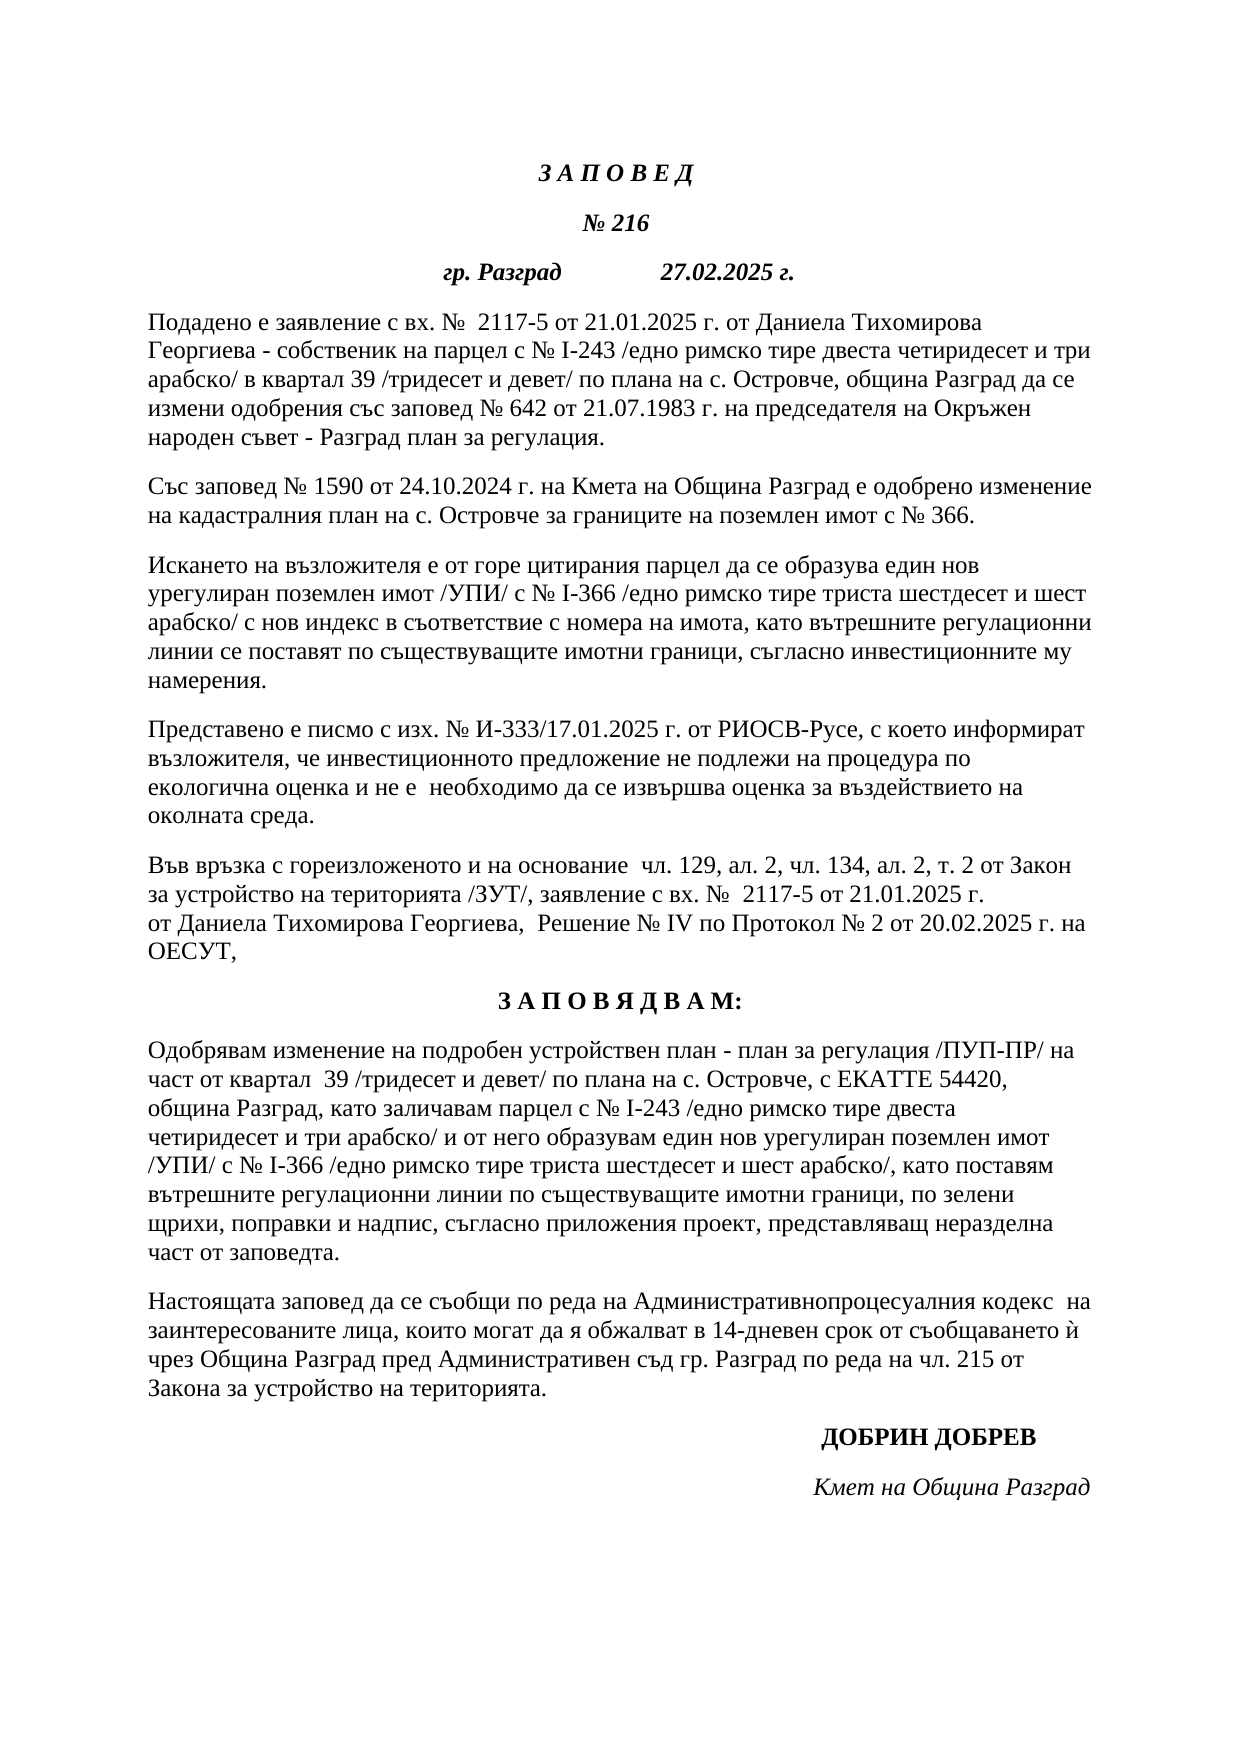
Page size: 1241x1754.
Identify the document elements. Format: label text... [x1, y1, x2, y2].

text Със заповед № 1590 от 24.10.2024 г. на Кмета на Община Разград е одобрено изменение на кадастралния план на с. Островче за границите на поземлен имот с № 366. [148, 471, 1093, 529]
text З А П О В Я Д В А М: [148, 986, 1093, 1015]
text Представено е писмо с изх. № И-333/17.01.2025 г. от РИОСВ-Русе, с което информират възложителя, че инвестиционното предложение не подлежи на процедура по екологична оценка и не е необходимо да се извършва оценка за въздействието на околната среда. [148, 714, 1093, 829]
text № 216 [148, 208, 1093, 236]
text Във връзка с гореизложеното и на основание чл. 129, ал. 2, чл. 134, ал. 2, т. 2 от Закон за устройство на територията /ЗУТ/, заявление с вх. № 2117-5 от 21.01.2025 г. от Даниела Тихомирова Георгиева, Решение № IV по Протокол № 2 от 20.02.2025 г. на ОЕСУТ, [148, 850, 1093, 965]
text ДОБРИН ДОБРЕВ [148, 1422, 1093, 1451]
text Одобрявам изменение на подробен устройствен план - план за регулация /ПУП-ПР/ на част от квартал 39 /тридесет и девет/ по плана на с. Островче, с ЕКАТТЕ 54420, община Разград, като заличавам парцел с № I-243 /едно римско тире двеста четиридесет и три арабско/ и от него образувам един нов урегулиран поземлен имот /УПИ/ с № I-366 /едно римско тире триста шестдесет и шест арабско/, като поставям вътрешните регулационни линии по съществуващите имотни граници, по зелени щрихи, поправки и надпис, съгласно приложения проект, представляващ неразделна част от заповедта. [148, 1036, 1093, 1266]
text Подадено е заявление с вх. № 2117-5 от 21.01.2025 г. от Даниела Тихомирова Георгиева - собственик на парцел с № I-243 /едно римско тире двеста четиридесет и три арабско/ в квартал 39 /тридесет и девет/ по плана на с. Островче, община Разград да се измени одобрения със заповед № 642 от 21.07.1983 г. на председателя на Окръжен народен съвет - Разград план за регулация. [148, 307, 1093, 451]
text гр. Разград 27.02.2025 г. [148, 257, 1093, 286]
text Искането на възложителя е от горе цитирания парцел да се образува един нов урегулиран поземлен имот /УПИ/ с № I-366 /едно римско тире триста шестдесет и шест арабско/ с нов индекс в съответствие с номера на имота, като вътрешните регулационни линии се поставят по съществуващите имотни граници, съгласно инвестиционните му намерения. [148, 550, 1093, 693]
text З А П О В Е Д [148, 158, 1093, 187]
text Кмет на Община Разград [148, 1472, 1093, 1501]
text Настоящата заповед да се съобщи по реда на Административнопроцесуалния кодекс на заинтересованите лица, които могат да я обжалват в 14-дневен срок от съобщаването ѝ чрез Община Разград пред Административен съд гр. Разград по реда на чл. 215 от Закона за устройство на територията. [148, 1286, 1093, 1401]
